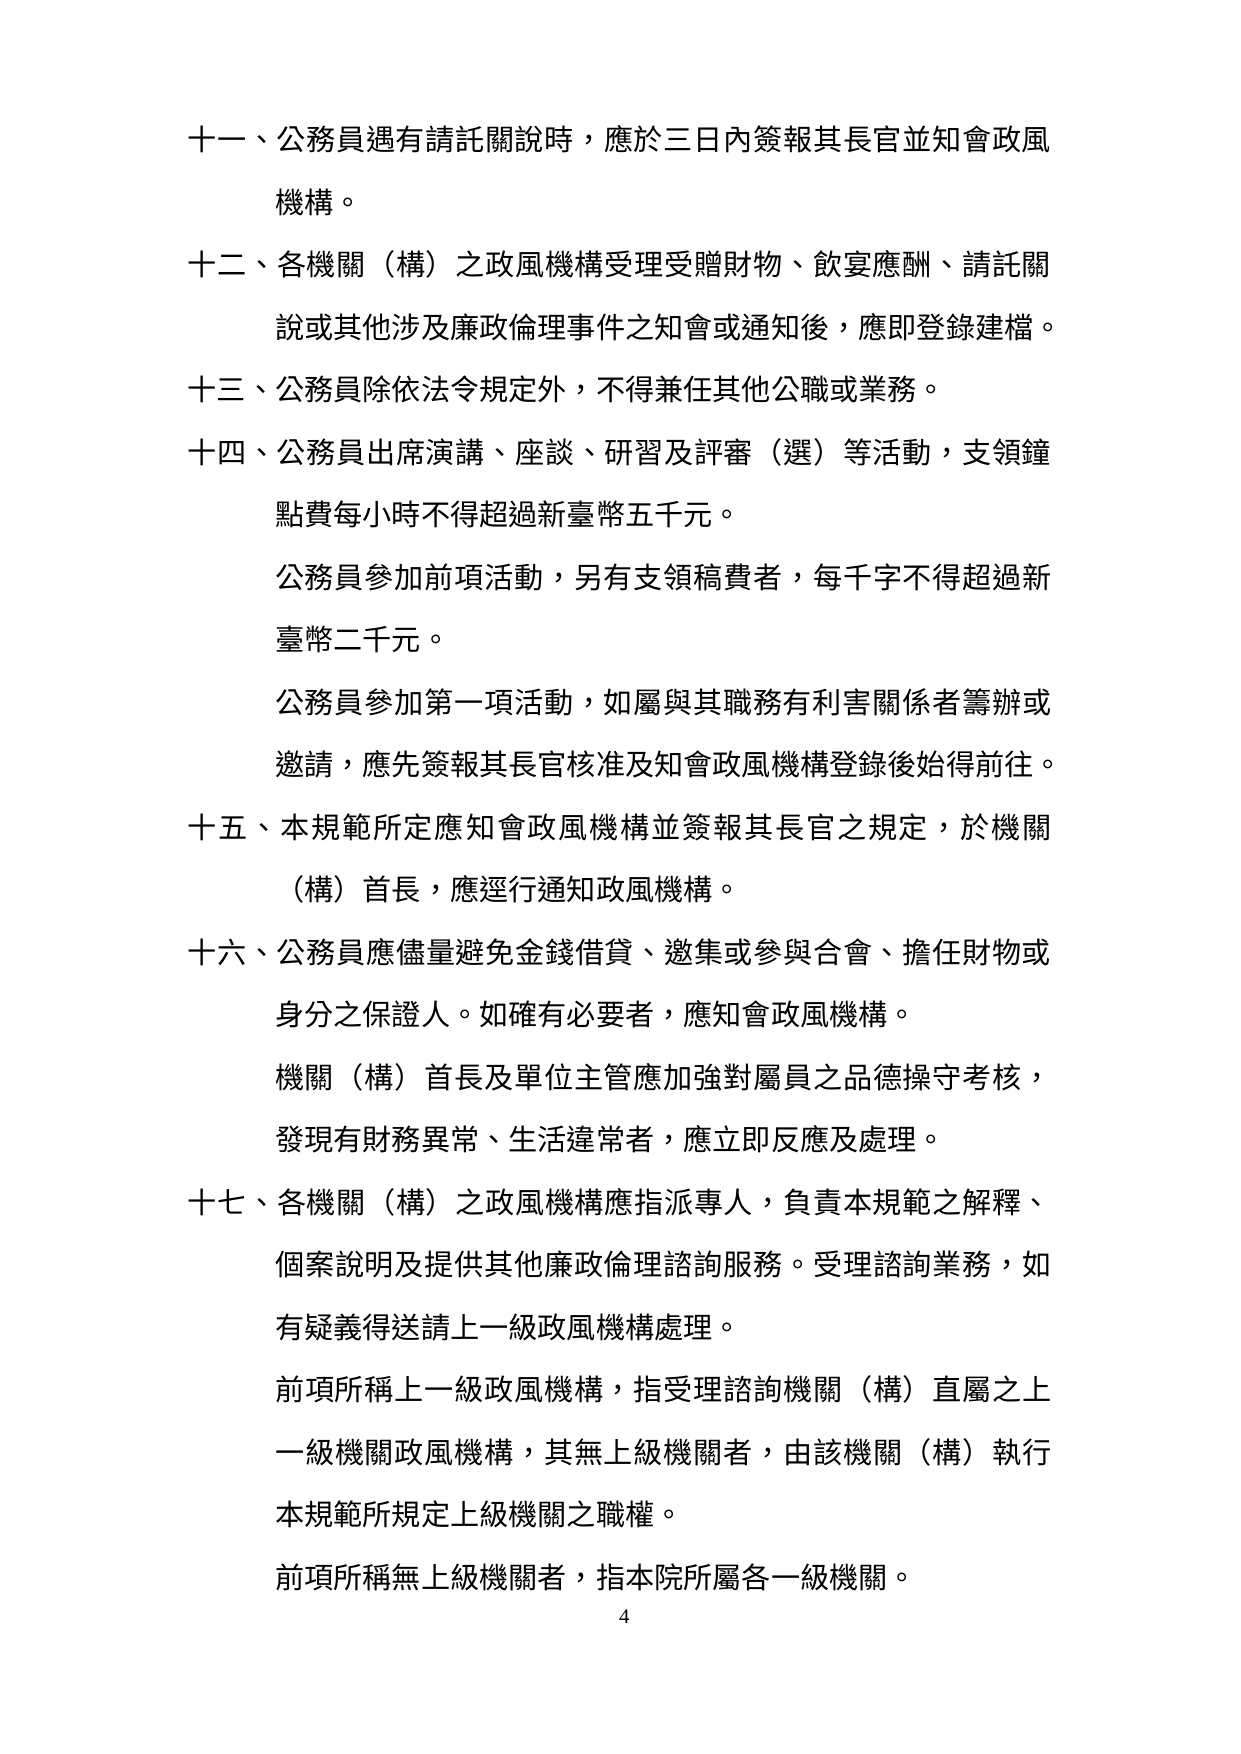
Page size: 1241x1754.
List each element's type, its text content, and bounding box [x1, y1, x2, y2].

text 十五、本規範所定應知會政風機構並簽報其長官之規定，於機關（構）首長，應逕行通知政風機構。 [187, 784, 1053, 909]
text 前項所稱上一級政風機構，指受理諮詢機關（構）直屬之上一級機關政風機構，其無上級機關者，由該機關（構）執行本規範所規定上級機關之職權。 [275, 1346, 1053, 1534]
text 十三、公務員除依法令規定外，不得兼任其他公職或業務。 [187, 346, 1053, 409]
text 十六、公務員應儘量避免金錢借貸、邀集或參與合會、擔任財物或身分之保證人。如確有必要者，應知會政風機構。 [187, 909, 1053, 1034]
text 公務員參加第一項活動，如屬與其職務有利害關係者籌辦或邀請，應先簽報其長官核准及知會政風機構登錄後始得前往。 [275, 659, 1053, 784]
text 前項所稱無上級機關者，指本院所屬各一級機關。 [275, 1534, 1053, 1596]
text 十七、各機關（構）之政風機構應指派專人，負責本規範之解釋、個案說明及提供其他廉政倫理諮詢服務。受理諮詢業務，如有疑義得送請上一級政風機構處理。 [187, 1159, 1053, 1346]
text 十一、公務員遇有請託關說時，應於三日內簽報其長官並知會政風機構。 [187, 96, 1053, 221]
text 公務員參加前項活動，另有支領稿費者，每千字不得超過新臺幣二千元。 [275, 534, 1053, 659]
text 機關（構）首長及單位主管應加強對屬員之品德操守考核，發現有財務異常、生活違常者，應立即反應及處理。 [275, 1034, 1053, 1159]
text 十二、各機關（構）之政風機構受理受贈財物、飲宴應酬、請託關說或其他涉及廉政倫理事件之知會或通知後，應即登錄建檔。 [187, 221, 1053, 346]
text 十四、公務員出席演講、座談、研習及評審（選）等活動，支領鐘點費每小時不得超過新臺幣五千元。 [187, 409, 1053, 534]
